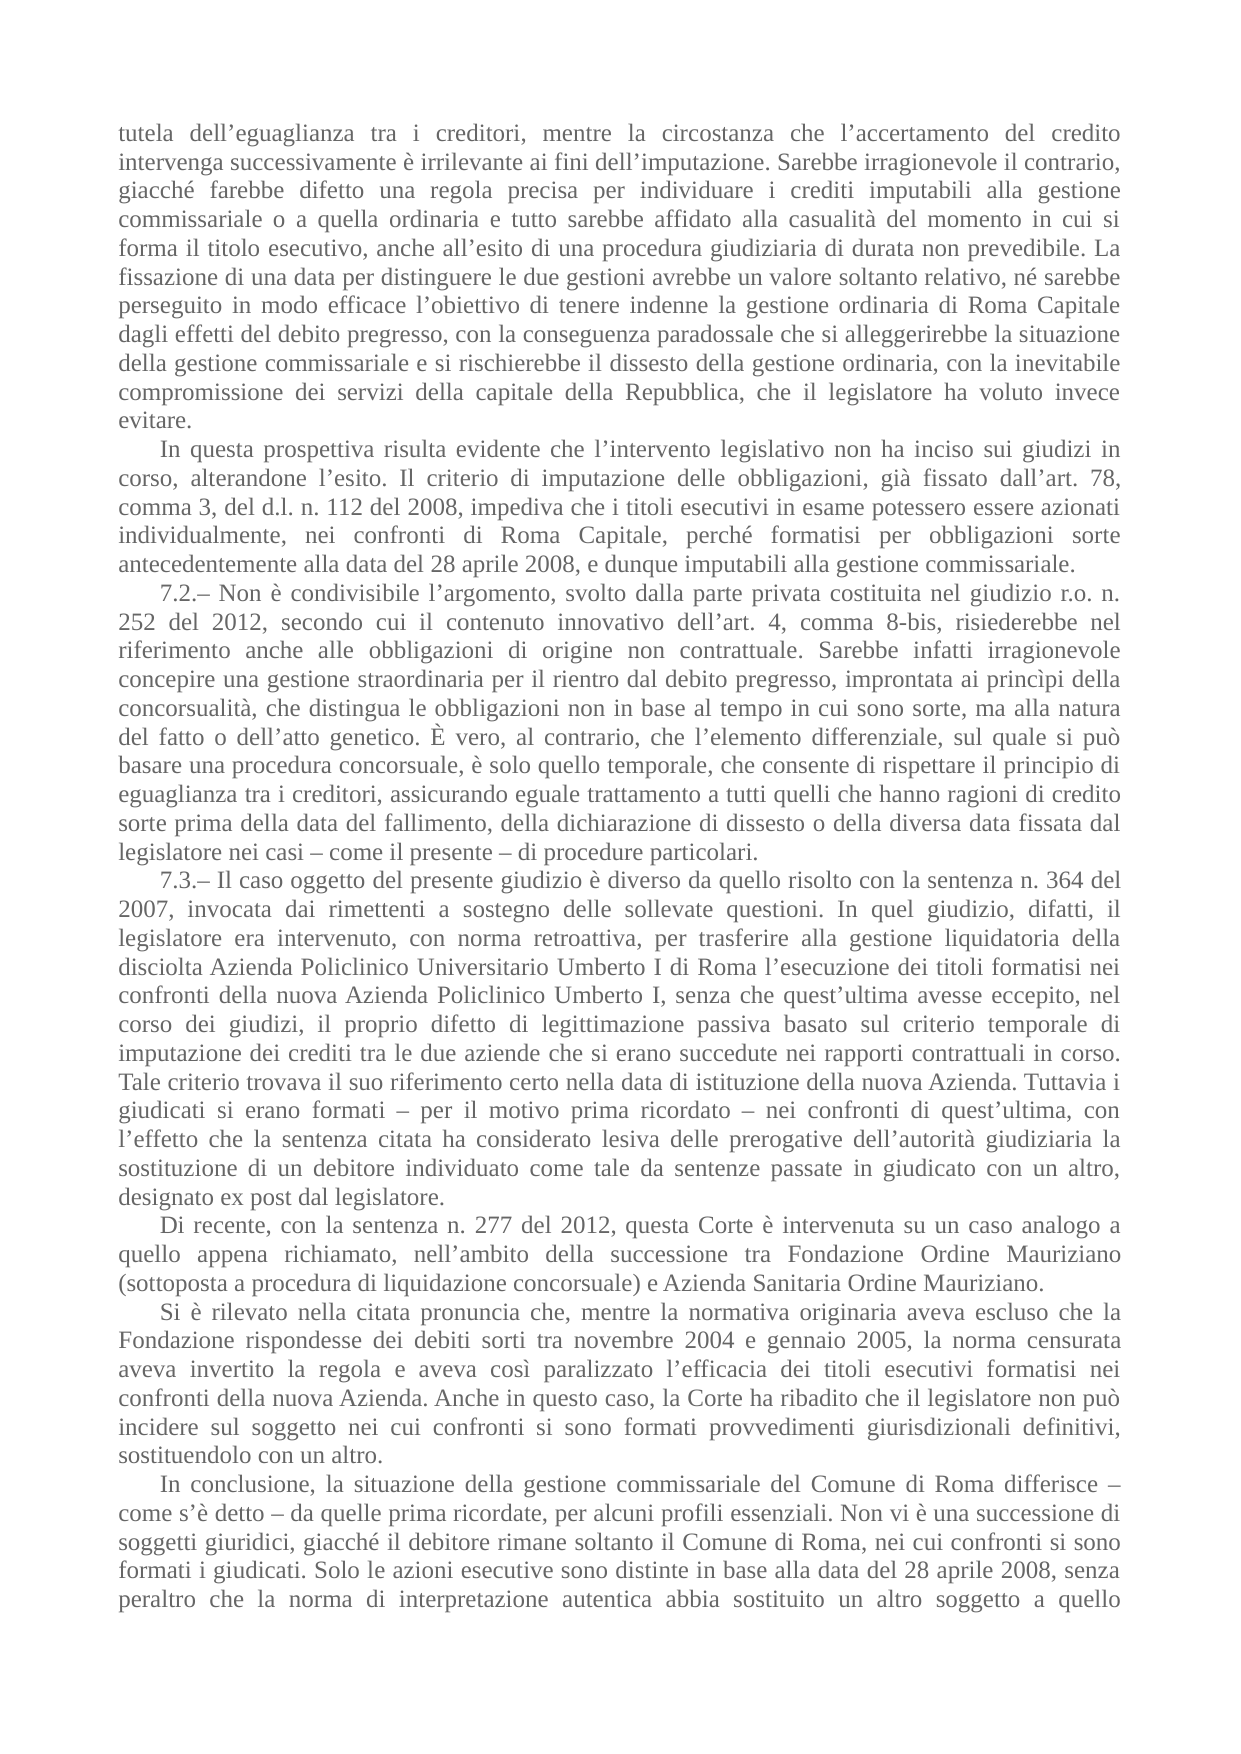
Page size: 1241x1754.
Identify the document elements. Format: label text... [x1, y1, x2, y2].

text Si è rilevato nella citata pronuncia che, mentre la normativa originaria aveva escluso che la Fondazione rispondesse dei debiti sorti tra novembre 2004 e gennaio 2005, la norma censurata aveva invertito la regola e aveva così paralizzato l’efficacia dei titoli esecutivi formatisi nei confronti della nuova Azienda. Anche in questo caso, la Corte ha ribadito che il legislatore non può incidere sul soggetto nei cui confronti si sono formati provvedimenti giurisdizionali definitivi, sostituendolo con un altro. [118, 1297, 1122, 1469]
text 7.3.– Il caso oggetto del presente giudizio è diverso da quello risolto con la sentenza n. 364 del 2007, invocata dai rimettenti a sostegno delle sollevate questioni. In quel giudizio, difatti, il legislatore era intervenuto, con norma retroattiva, per trasferire alla gestione liquidatoria della disciolta Azienda Policlinico Universitario Umberto I di Roma l’esecuzione dei titoli formatisi nei confronti della nuova Azienda Policlinico Umberto I, senza che quest’ultima avesse eccepito, nel corso dei giudizi, il proprio difetto di legittimazione passiva basato sul criterio temporale di imputazione dei crediti tra le due aziende che si erano succedute nei rapporti contrattuali in corso. Tale criterio trovava il suo riferimento certo nella data di istituzione della nuova Azienda. Tuttavia i giudicati si erano formati – per il motivo prima ricordato – nei confronti di quest’ultima, con l’effetto che la sentenza citata ha considerato lesiva delle prerogative dell’autorità giudiziaria la sostituzione di un debitore individuato come tale da sentenze passate in giudicato con un altro, designato ex post dal legislatore. [118, 866, 1122, 1211]
text Di recente, con la sentenza n. 277 del 2012, questa Corte è intervenuta su un caso analogo a quello appena richiamato, nell’ambito della successione tra Fondazione Ordine Mauriziano (sottoposta a procedura di liquidazione concorsuale) e Azienda Sanitaria Ordine Mauriziano. [118, 1211, 1122, 1297]
text In conclusione, la situazione della gestione commissariale del Comune di Roma differisce – come s’è detto – da quelle prima ricordate, per alcuni profili essenziali. Non vi è una successione di soggetti giuridici, giacché il debitore rimane soltanto il Comune di Roma, nei cui confronti si sono formati i giudicati. Solo le azioni esecutive sono distinte in base alla data del 28 aprile 2008, senza peraltro che la norma di interpretazione autentica abbia sostituito un altro soggetto a quello [118, 1469, 1122, 1613]
text tutela dell’eguaglianza tra i creditori, mentre la circostanza che l’accertamento del credito intervenga successivamente è irrilevante ai fini dell’imputazione. Sarebbe irragionevole il contrario, giacché farebbe difetto una regola precisa per individuare i crediti imputabili alla gestione commissariale o a quella ordinaria e tutto sarebbe affidato alla casualità del momento in cui si forma il titolo esecutivo, anche all’esito di una procedura giudiziaria di durata non prevedibile. La fissazione di una data per distinguere le due gestioni avrebbe un valore soltanto relativo, né sarebbe perseguito in modo efficace l’obiettivo di tenere indenne la gestione ordinaria di Roma Capitale dagli effetti del debito pregresso, con la conseguenza paradossale che si alleggerirebbe la situazione della gestione commissariale e si rischierebbe il dissesto della gestione ordinaria, con la inevitabile compromissione dei servizi della capitale della Repubblica, che il legislatore ha voluto invece evitare. [118, 118, 1122, 434]
text In questa prospettiva risulta evidente che l’intervento legislativo non ha inciso sui giudizi in corso, alterandone l’esito. Il criterio di imputazione delle obbligazioni, già fissato dall’art. 78, comma 3, del d.l. n. 112 del 2008, impediva che i titoli esecutivi in esame potessero essere azionati individualmente, nei confronti di Roma Capitale, perché formatisi per obbligazioni sorte antecedentemente alla data del 28 aprile 2008, e dunque imputabili alla gestione commissariale. [118, 434, 1122, 578]
text 7.2.– Non è condivisibile l’argomento, svolto dalla parte privata costituita nel giudizio r.o. n. 252 del 2012, secondo cui il contenuto innovativo dell’art. 4, comma 8-bis, risiederebbe nel riferimento anche alle obbligazioni di origine non contrattuale. Sarebbe infatti irragionevole concepire una gestione straordinaria per il rientro dal debito pregresso, improntata ai princìpi della concorsualità, che distingua le obbligazioni non in base al tempo in cui sono sorte, ma alla natura del fatto o dell’atto genetico. È vero, al contrario, che l’elemento differenziale, sul quale si può basare una procedura concorsuale, è solo quello temporale, che consente di rispettare il principio di eguaglianza tra i creditori, assicurando eguale trattamento a tutti quelli che hanno ragioni di credito sorte prima della data del fallimento, della dichiarazione di dissesto o della diversa data fissata dal legislatore nei casi – come il presente – di procedure particolari. [118, 578, 1122, 866]
